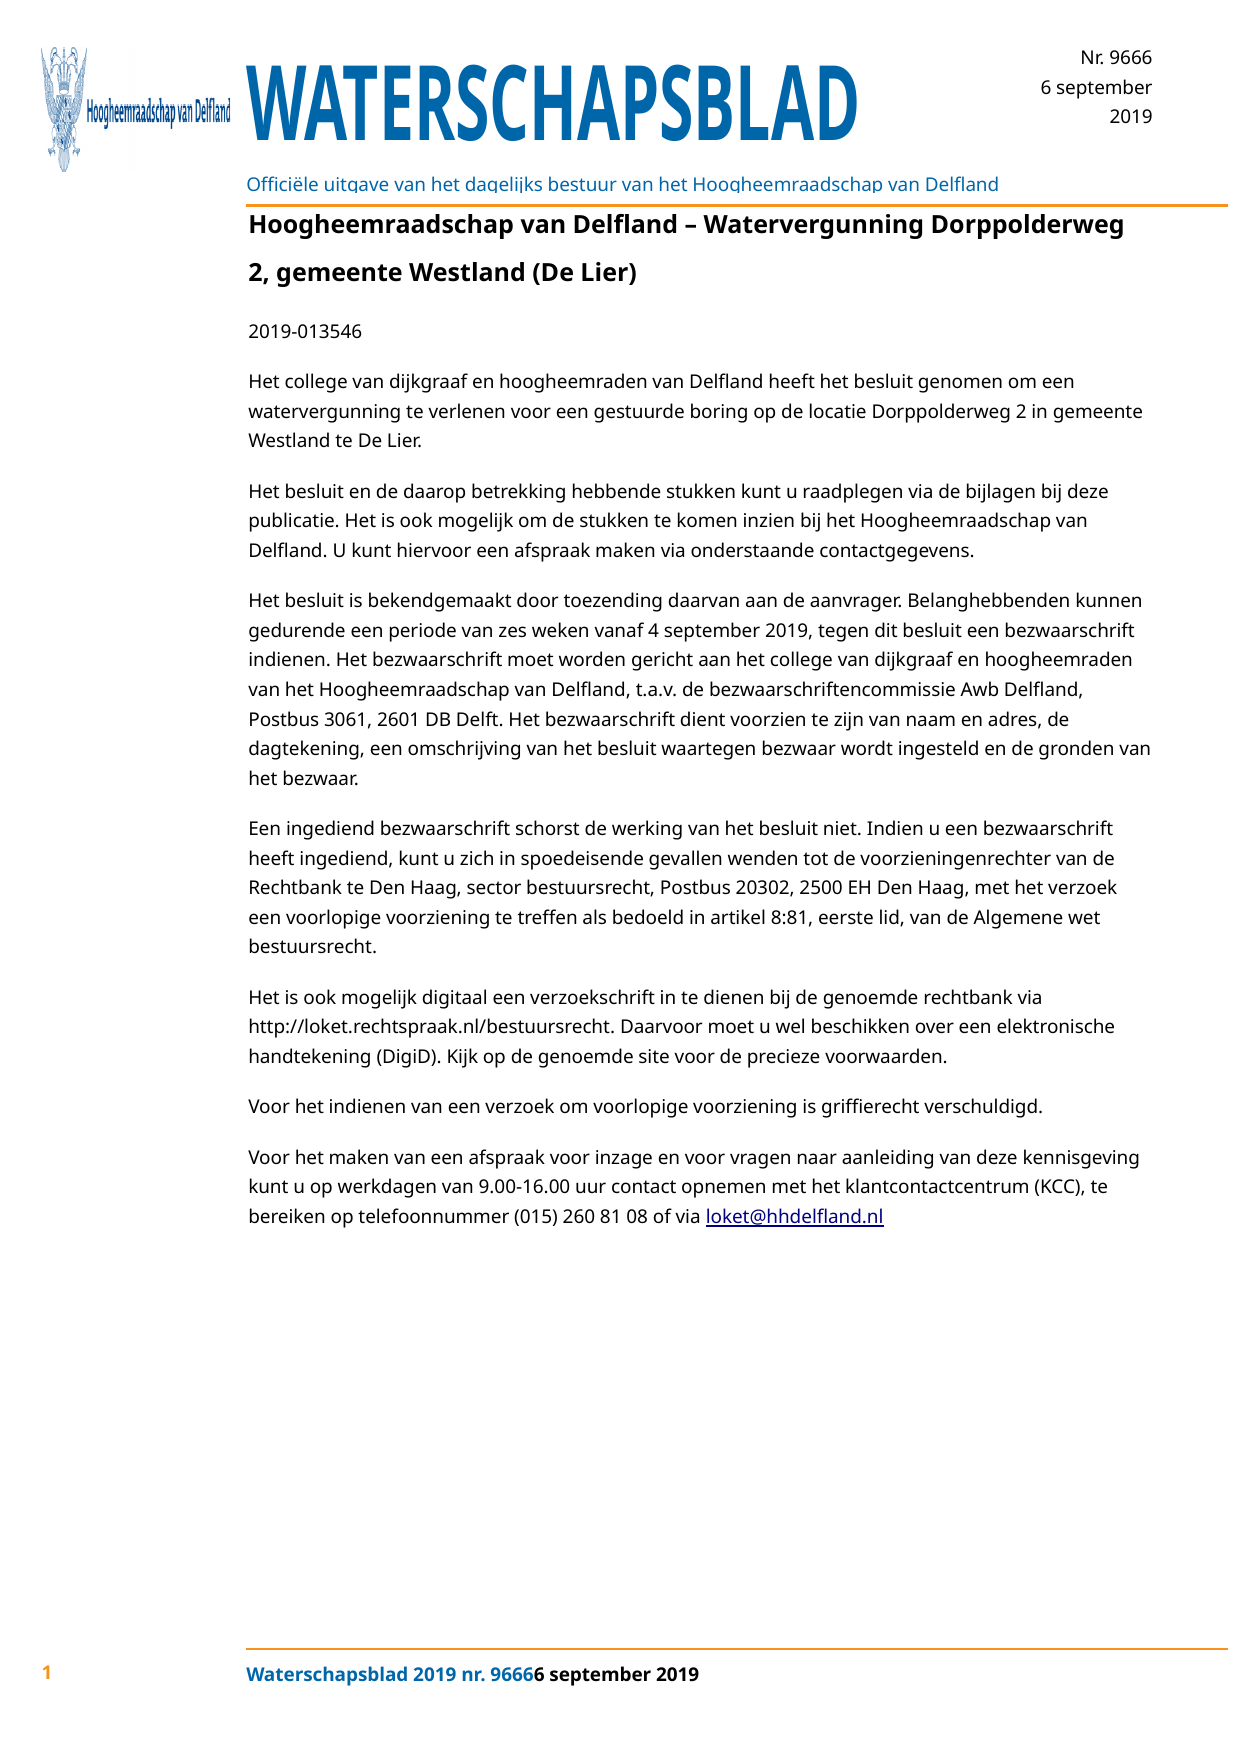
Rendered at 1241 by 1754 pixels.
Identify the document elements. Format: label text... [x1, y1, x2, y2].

text Het college van dijkgraaf en hoogheemraden van Delfland heeft het besluit genomen om een watervergunning te verlenen voor een gestuurde boring op de locatie Dorppolderweg 2 in gemeente Westland te De Lier. [248, 368, 1152, 453]
picture [41, 47, 231, 172]
text Het besluit en de daarop betrekking hebbende stukken kunt u raadplegen via de bijlagen bij deze publicatie. Het is ook mogelijk om de stukken te komen inzien bij het Hoogheemraadschap van Delfland. U kunt hiervoor een afspraak maken via onderstaande contactgegevens. [248, 478, 1152, 563]
text Een ingediend bezwaarschrift schorst de werking van het besluit niet. Indien u een bezwaarschrift heeft ingediend, kunt u zich in spoedeisende gevallen wenden tot de voorzieningenrechter van de Rechtbank te Den Haag, sector bestuursrecht, Postbus 20302, 2500 EH Den Haag, met het verzoek een voorlopige voorziening te treffen als bedoeld in artikel 8:81, eerste lid, van de Algemene wet bestuursrecht. [248, 815, 1152, 959]
text Het is ook mogelijk digitaal een verzoekschrift in te dienen bij de genoemde rechtbank via http://loket.rechtspraak.nl/bestuursrecht. Daarvoor moet u wel beschikken over een elektronische handtekening (DigiD). Kijk op de genoemde site voor de precieze voorwaarden. [248, 984, 1152, 1069]
text Hoogheemraadschap van Delfland – Watervergunning Dorppolderweg 2, gemeente Westland (De Lier) [248, 207, 1152, 288]
text 2019-013546 [248, 318, 1152, 344]
text Het besluit is bekendgemaakt door toezending daarvan aan de aanvrager. Belanghebbenden kunnen gedurende een periode van zes weken vanaf 4 september 2019, tegen dit besluit een bezwaarschrift indienen. Het bezwaarschrift moet worden gericht aan het college van dijkgraaf en hoogheemraden van het Hoogheemraadschap van Delfland, t.a.v. de bezwaarschriftencommissie Awb Delfland, Postbus 3061, 2601 DB Delft. Het bezwaarschrift dient voorzien te zijn van naam en adres, de dagtekening, een omschrijving van het besluit waartegen bezwaar wordt ingesteld en de gronden van het bezwaar. [248, 587, 1152, 791]
text Voor het indienen van een verzoek om voorlopige voorziening is griffierecht verschuldigd. [248, 1094, 1152, 1119]
text Voor het maken van een afspraak voor inzage en voor vragen naar aanleiding van deze kennisgeving kunt u op werkdagen van 9.00-16.00 uur contact opnemen met het klantcontactcentrum (KCC), te bereiken op telefoonnummer (015) 260 81 08 of via loket@hhdelfland.nl [248, 1144, 1152, 1229]
